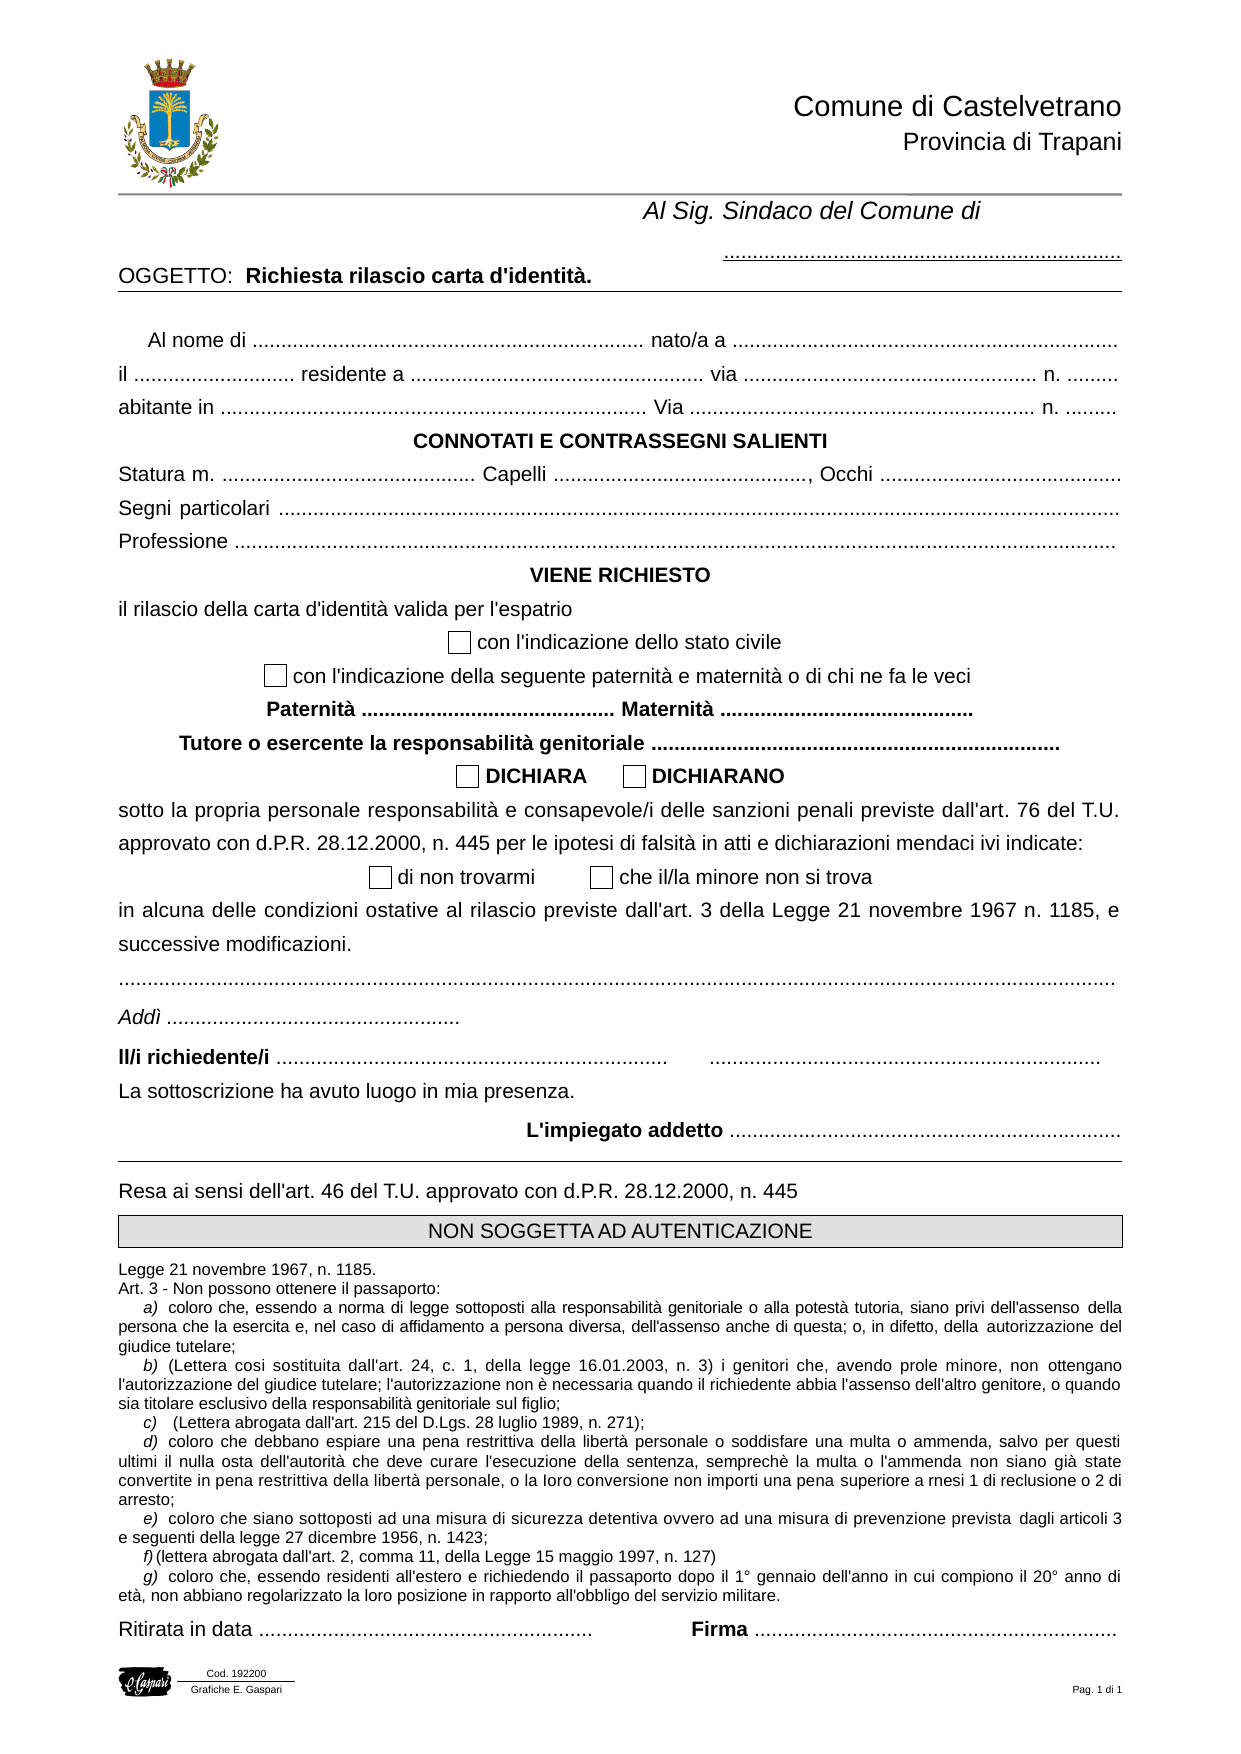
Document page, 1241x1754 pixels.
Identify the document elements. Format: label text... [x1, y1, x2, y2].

text DICHIARA DICHIARANO [118, 764, 1122, 788]
text L'impiegato addetto .................................................................... [118, 1118, 1122, 1142]
list (lettera abrogata dall'art. 2, comma 11, della Legge 15 maggio 1997, n. 127) [118, 1547, 1122, 1566]
text Provincia di Trapani [224, 127, 1122, 156]
list (Lettera cosi sostituita dall'art. 24, c. 1, della legge 16.01.2003, n. 3) i genitori che, avendo prole minore, non ottengano l'autorizzazione del giudice tutelare; l'autorizzazione non è necessaria quando il richiedente abbia l'assenso dell'altro genitore, o quando sia titolare esclusivo della responsabilità genitoriale sul figlio; [118, 1356, 1122, 1413]
text VIENE RICHIESTO [118, 563, 1122, 587]
list (Lettera abrogata dall'art. 215 del D.Lgs. 28 luglio 1989, n. 271); [118, 1413, 1122, 1432]
list coloro che siano sottoposti ad una misura di sicurezza detentiva ovvero ad una misura di prevenzione prevista dagli articoli 3 e seguenti della legge 27 dicembre 1956, n. 1423; [118, 1509, 1122, 1547]
picture [118, 1666, 172, 1697]
text in alcuna delle condizioni ostative al rilascio previste dall'art. 3 della Legge 21 novembre 1967 n. 1185, e successive modificazioni. [118, 898, 1122, 956]
picture [122, 58, 224, 189]
text Resa ai sensi dell'art. 46 del T.U. approvato con d.P.R. 28.12.2000, n. 445 [118, 1179, 1122, 1203]
text La sottoscrizione ha avuto luogo in mia presenza. [118, 1078, 1122, 1102]
text Statura m. ............................................ Capelli ............................................, Occhi .......................................... Segni particolari .................................................................................................................................................. Professione ......................................................................................................................................................... [118, 462, 1122, 553]
text ............................................................................................................................................................................. [118, 965, 1122, 989]
table_header NON SOGGETTA AD AUTENTICAZIONE [119, 1216, 1122, 1247]
list coloro che debbano espiare una pena restrittiva della libertà personale o soddisfare una multa o ammenda, salvo per questi ultimi il nulla osta dell'autorità che deve curare l'esecuzione della sentenza, semprechè la multa o l'ammenda non siano già state convertite in pena restrittiva della libertà personale, o la Ioro conversione non importi una pena superiore a rnesi 1 di reclusione o 2 di arresto; [118, 1432, 1122, 1509]
text il rilascio della carta d'identità valida per l'espatrio [118, 596, 1122, 620]
text ll/i richiedente/i .................................................................... .................................................................... [118, 1045, 1122, 1069]
text ..................................................................... [118, 239, 1122, 263]
text Ritirata in data .......................................................... Firma ............................................................... [118, 1617, 1122, 1641]
text Paternità ............................................ Maternità ............................................ [118, 697, 1122, 721]
text Tutore o esercente la responsabilità genitoriale ....................................................................... [118, 731, 1122, 754]
text CONNOTATI E CONTRASSEGNI SALIENTI [118, 429, 1122, 453]
text Al Sig. Sindaco del Comune di [643, 196, 1122, 225]
text Art. 3 - Non possono ottenere il passaporto: [118, 1279, 1122, 1298]
text OGGETTO: Richiesta rilascio carta d'identità. [118, 263, 1122, 291]
text Comune di Castelvetrano [224, 89, 1122, 122]
list coloro che, essendo residenti all'estero e richiedendo il passaporto dopo il 1° gennaio dell'anno in cui compiono il 20° anno di età, non abbiano regolarizzato la loro posizione in rapporto all'obbligo del servizio militare. [118, 1566, 1122, 1605]
list coloro che, essendo a norma di legge sottoposti alla responsabilità genitoriale o alla potestà tutoria, siano privi dell'assenso della persona che la esercita e, nel caso di affidamento a persona diversa, dell'assenso anche di questa; o, in difetto, della autorizzazione del giudice tutelare; [118, 1298, 1122, 1356]
text con l'indicazione dello stato civile [118, 630, 1122, 654]
text di non trovarmi che il/la minore non si trova [118, 865, 1122, 889]
text Addì ................................................... [118, 1005, 1122, 1029]
text sotto la propria personale responsabilità e consapevole/i delle sanzioni penali previste dall'art. 76 del T.U. approvato con d.P.R. 28.12.2000, n. 445 per le ipotesi di falsità in atti e dichiarazioni mendaci ivi indicate: [118, 798, 1122, 855]
text Al nome di .................................................................... nato/a a ................................................................... il ............................ residente a ................................................... via ................................................... n. ......... abitante in .......................................................................... Via ............................................................ n. ......... [118, 328, 1122, 419]
text Legge 21 novembre 1967, n. 1185. [118, 1260, 1122, 1279]
text con l'indicazione della seguente paternità e maternità o di chi ne fa le veci [118, 663, 1122, 687]
